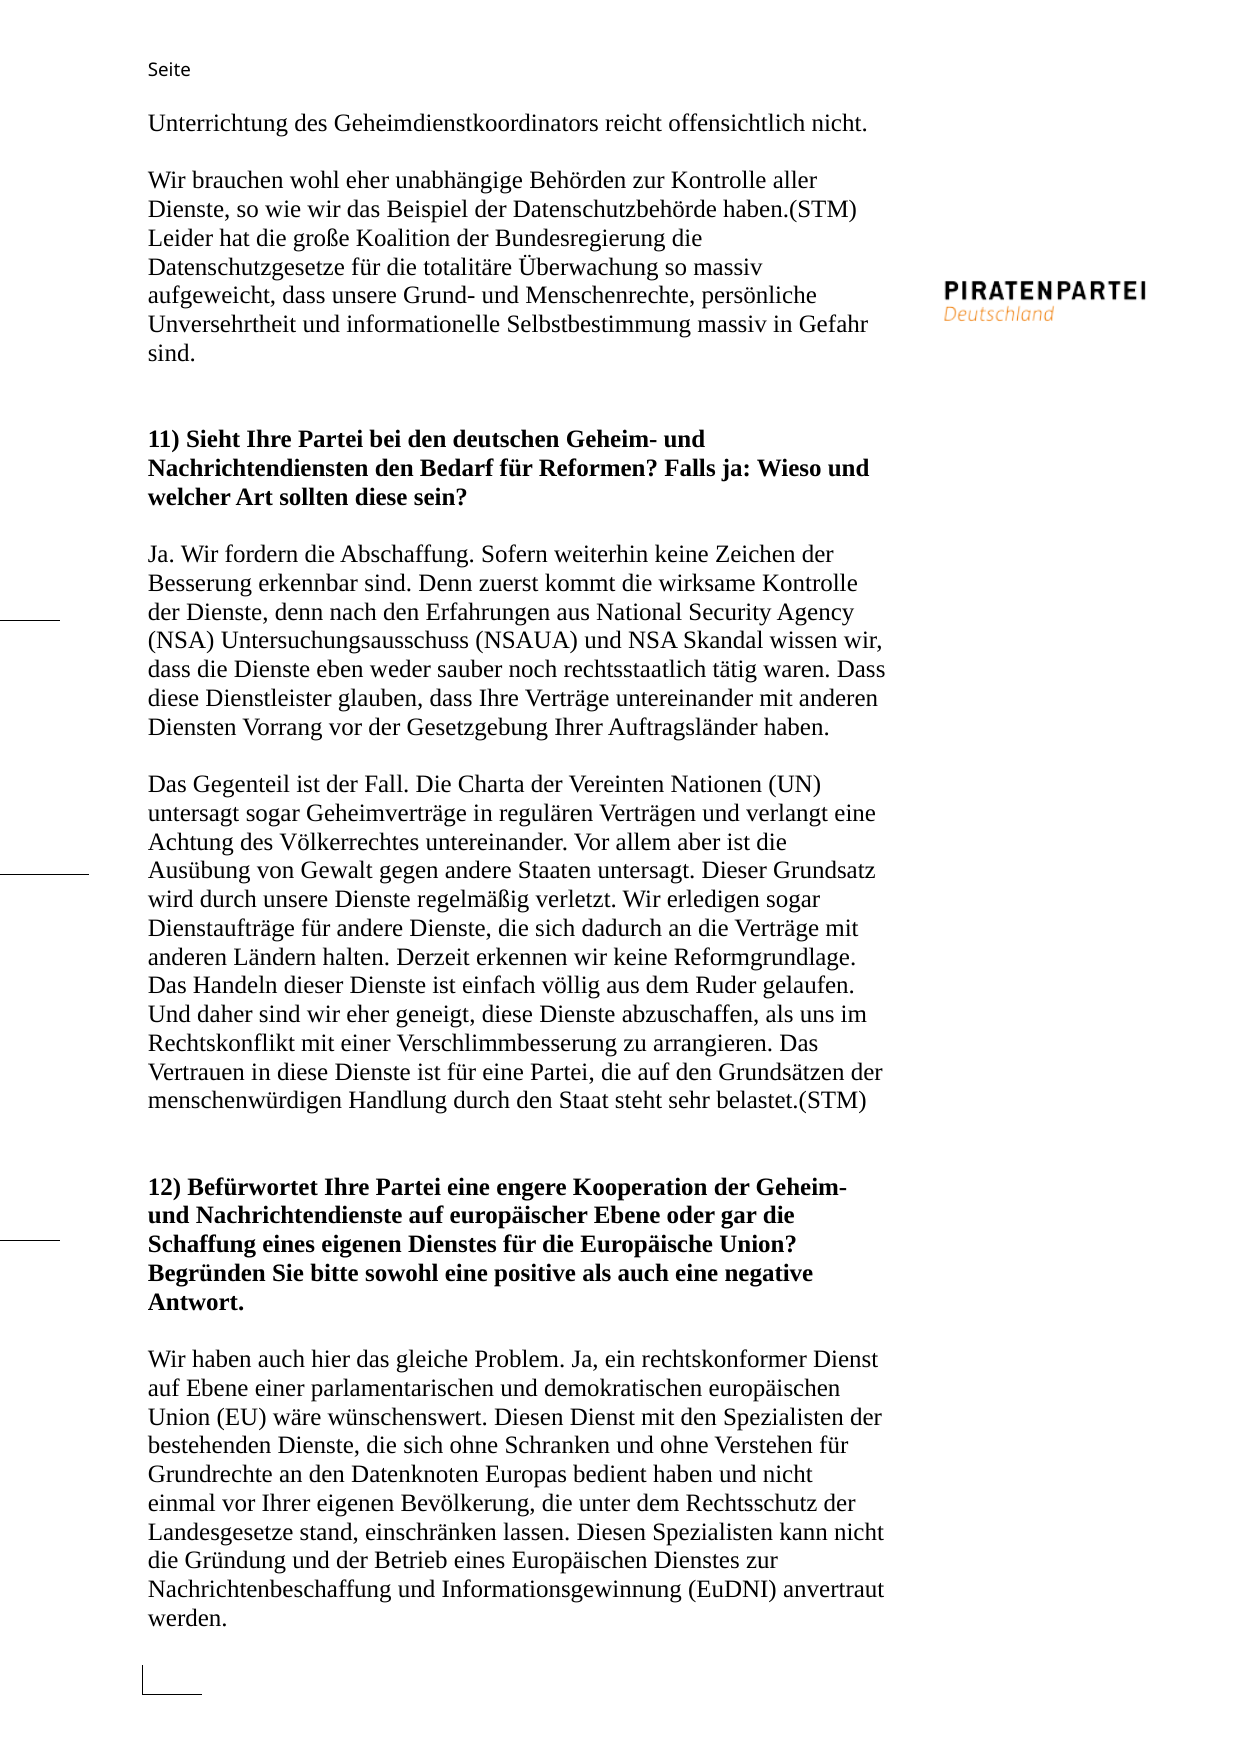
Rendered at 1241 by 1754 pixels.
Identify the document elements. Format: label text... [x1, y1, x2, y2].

text 11) Sieht Ihre Partei bei den deutschen Geheim- und Nachrichtendiensten den Bedarf für Reformen? Falls ja: Wieso und welcher Art sollten diese sein? [148, 424, 886, 511]
text Ja. Wir fordern die Abschaffung. Sofern weiterhin keine Zeichen der Besserung erkennbar sind. Denn zuerst kommt die wirksame Kontrolle der Dienste, denn nach den Erfahrungen aus National Security Agency (NSA) Untersuchungsausschuss (NSAUA) und NSA Skandal wissen wir, dass die Dienste eben weder sauber noch rechtsstaatlich tätig waren. Dass diese Dienstleister glauben, dass Ihre Verträge untereinander mit anderen Diensten Vorrang vor der Gesetzgebung Ihrer Auftragsländer haben. [148, 539, 886, 741]
text Das Gegenteil ist der Fall. Die Charta der Vereinten Nationen (UN) untersagt sogar Geheimverträge in regulären Verträgen und verlangt eine Achtung des Völkerrechtes untereinander. Vor allem aber ist die Ausübung von Gewalt gegen andere Staaten untersagt. Dieser Grundsatz wird durch unsere Dienste regelmäßig verletzt. Wir erledigen sogar Dienstaufträge für andere Dienste, die sich dadurch an die Verträge mit anderen Ländern halten. Derzeit erkennen wir keine Reformgrundlage. Das Handeln dieser Dienste ist einfach völlig aus dem Ruder gelaufen. Und daher sind wir eher geneigt, diese Dienste abzuschaffen, als uns im Rechtskonflikt mit einer Verschlimmbesserung zu arrangieren. Das Vertrauen in diese Dienste ist für eine Partei, die auf den Grundsätzen der menschenwürdigen Handlung durch den Staat steht sehr belastet.(STM) [148, 769, 886, 1114]
text Wir haben auch hier das gleiche Problem. Ja, ein rechtskonformer Dienst auf Ebene einer parlamentarischen und demokratischen europäischen Union (EU) wäre wünschenswert. Diesen Dienst mit den Spezialisten der bestehenden Dienste, die sich ohne Schranken und ohne Verstehen für Grundrechte an den Datenknoten Europas bedient haben und nicht einmal vor Ihrer eigenen Bevölkerung, die unter dem Rechtsschutz der Landesgesetze stand, einschränken lassen. Diesen Spezialisten kann nicht die Gründung und der Betrieb eines Europäischen Dienstes zur Nachrichtenbeschaffung und Informationsgewinnung (EuDNI) anvertraut werden. [148, 1344, 886, 1632]
text 12) Befürwortet Ihre Partei eine engere Kooperation der Geheim- und Nachrichtendienste auf europäischer Ebene oder gar die Schaffung eines eigenen Dienstes für die Europäische Union? Begründen Sie bitte sowohl eine positive als auch eine negative Antwort. [148, 1172, 886, 1316]
text Wir brauchen wohl eher unabhängige Behörden zur Kontrolle aller Dienste, so wie wir das Beispiel der Datenschutzbehörde haben.(STM) Leider hat die große Koalition der Bundesregierung die Datenschutzgesetze für die totalitäre Überwachung so massiv aufgeweicht, dass unsere Grund- und Menschenrechte, persönliche Unversehrtheit und informationelle Selbstbestimmung massiv in Gefahr sind. [148, 166, 886, 367]
picture [821, 240, 1241, 361]
text Unterrichtung des Geheimdienstkoordinators reicht offensichtlich nicht. [148, 108, 886, 137]
